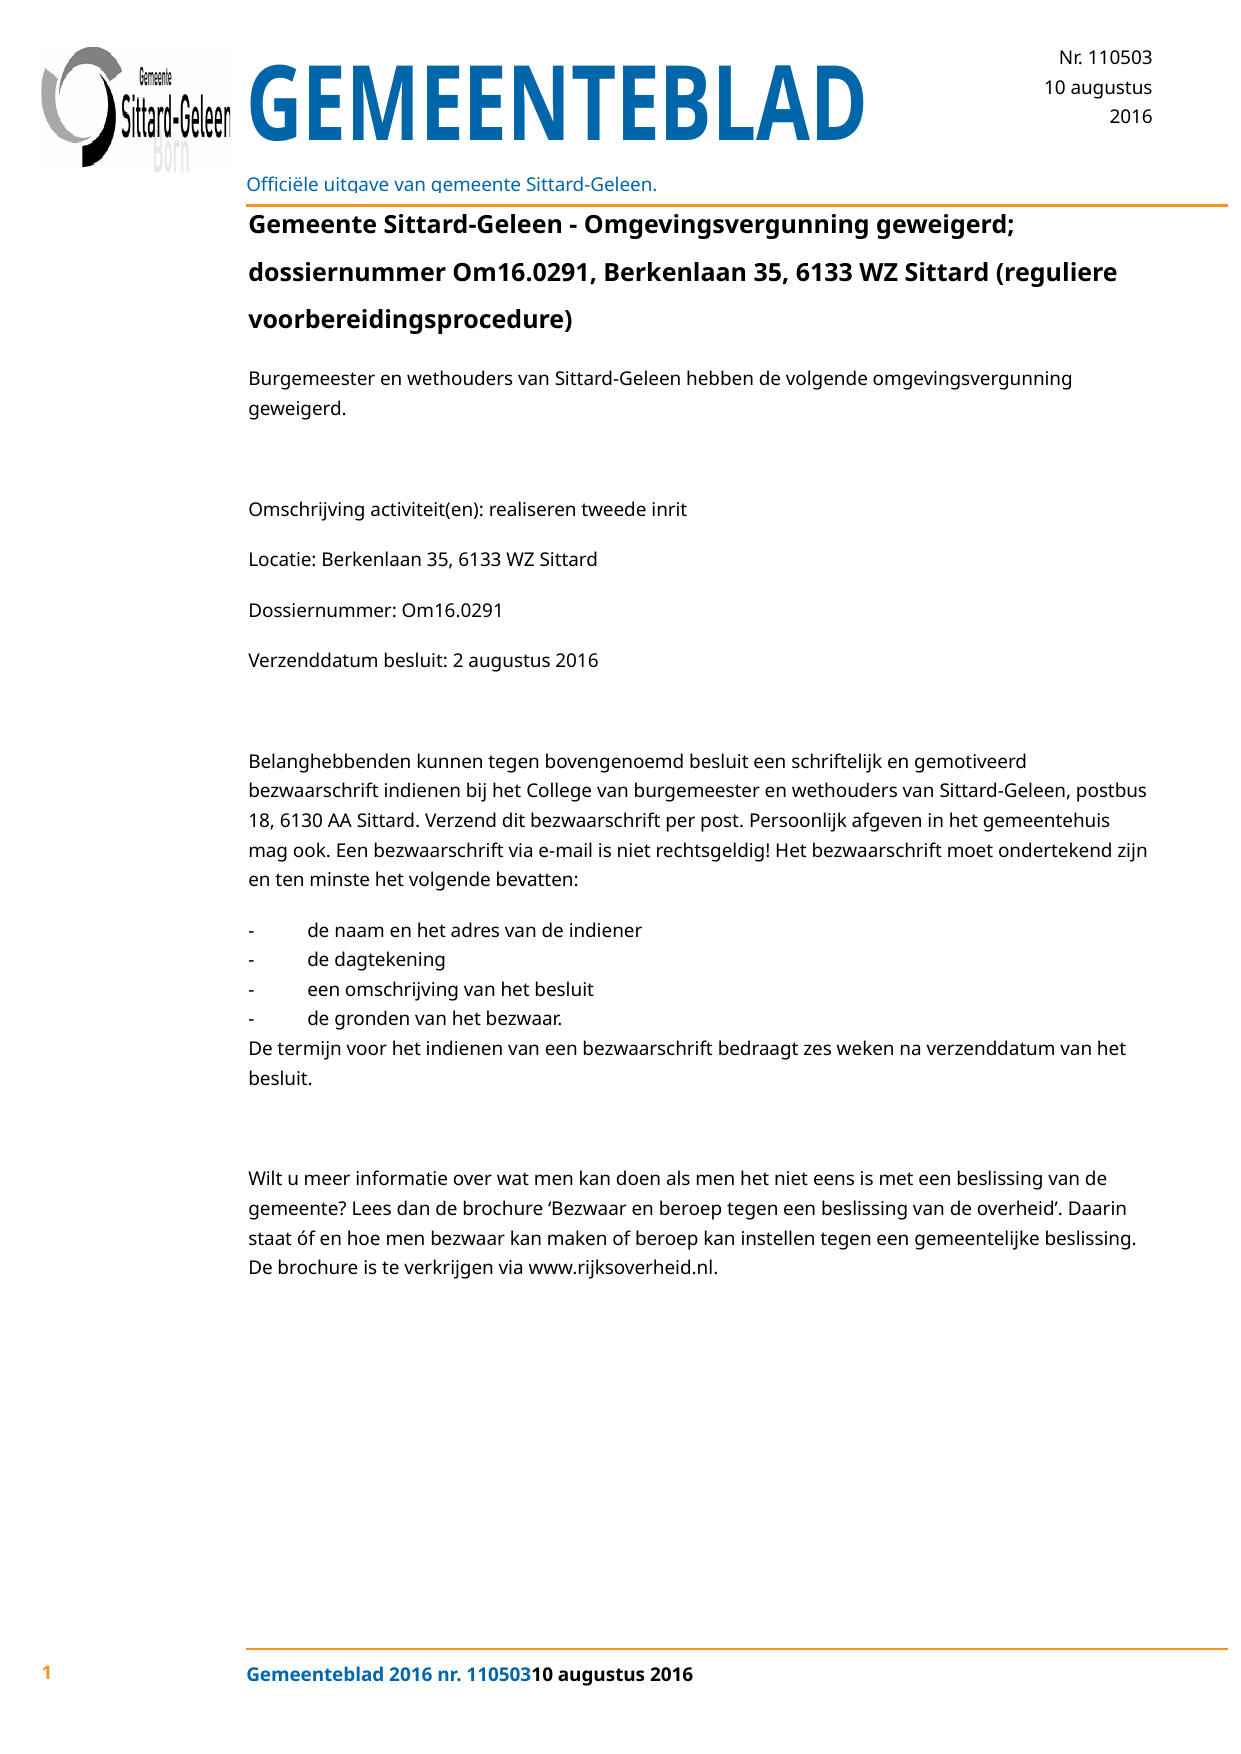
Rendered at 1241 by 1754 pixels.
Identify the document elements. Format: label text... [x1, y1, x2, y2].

text Locatie: Berkenlaan 35, 6133 WZ Sittard [248, 546, 1152, 572]
list de gronden van het bezwaar. [248, 1006, 1152, 1031]
text De termijn voor het indienen van een bezwaarschrift bedraagt zes weken na verzenddatum van het besluit. [248, 1035, 1152, 1090]
text Gemeente Sittard-Geleen - Omgevingsvergunning geweigerd; dossiernummer Om16.0291, Berkenlaan 35, 6133 WZ Sittard (reguliere voorbereidingsprocedure) [248, 207, 1152, 336]
text Dossiernummer: Om16.0291 [248, 597, 1152, 622]
text Wilt u meer informatie over wat men kan doen als men het niet eens is met een beslissing van de gemeente? Lees dan de brochure ‘Bezwaar en beroep tegen een beslissing van de overheid’. Daarin staat óf en hoe men bezwaar kan maken of beroep kan instellen tegen een gemeentelijke beslissing. De brochure is te verkrijgen via www.rijksoverheid.nl. [248, 1166, 1152, 1280]
text Belanghebbenden kunnen tegen bovengenoemd besluit een schriftelijk en gemotiveerd bezwaarschrift indienen bij het College van burgemeester en wethouders van Sittard-Geleen, postbus 18, 6130 AA Sittard. Verzend dit bezwaarschrift per post. Persoonlijk afgeven in het gemeentehuis mag ook. Een bezwaarschrift via e-mail is niet rechtsgeldig! Het bezwaarschrift moet ondertekend zijn en ten minste het volgende bevatten: [248, 748, 1152, 892]
list de dagtekening [248, 946, 1152, 972]
list de naam en het adres van de indiener [248, 917, 1152, 942]
picture [41, 47, 231, 172]
list een omschrijving van het besluit [248, 976, 1152, 1002]
text Verzenddatum besluit: 2 augustus 2016 [248, 647, 1152, 673]
text Omschrijving activiteit(en): realiseren tweede inrit [248, 496, 1152, 522]
text Burgemeester en wethouders van Sittard-Geleen hebben de volgende omgevingsvergunning geweigerd. [248, 366, 1152, 421]
